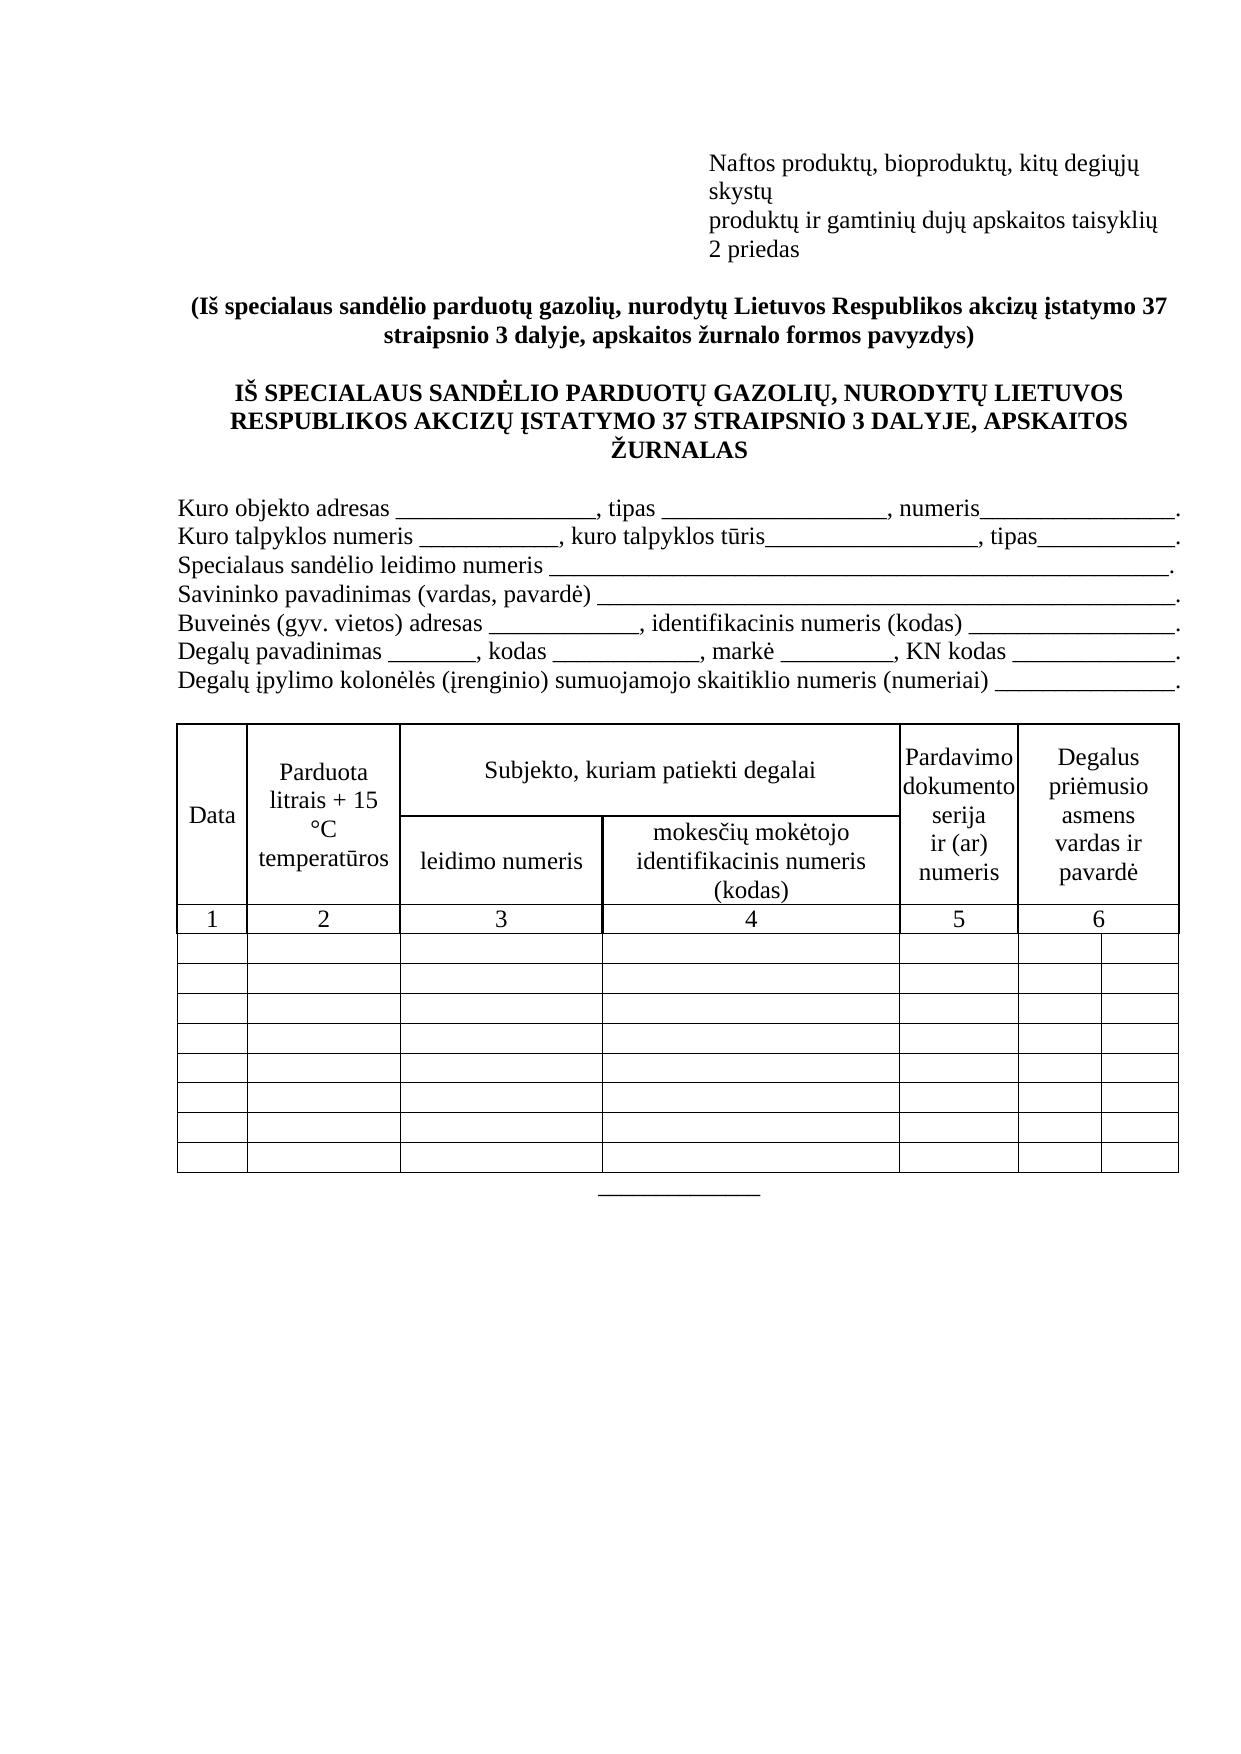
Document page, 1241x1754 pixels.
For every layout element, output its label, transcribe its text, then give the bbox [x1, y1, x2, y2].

table_cell 4 [604, 905, 899, 933]
table_cell [1102, 1024, 1178, 1052]
table_cell [401, 964, 602, 993]
table_header Pardavimo dokumento serija ir (ar) numeris [901, 725, 1017, 903]
table_cell [1019, 1143, 1101, 1172]
text produktų ir gamtinių dujų apskaitos taisyklių [709, 205, 1181, 234]
table_cell 1 [178, 905, 246, 933]
table_cell [900, 964, 1018, 993]
table_header Subjekto, kuriam patiekti degalai [401, 725, 899, 815]
table_cell [900, 1143, 1018, 1172]
text IŠ SPECIALAUS SANDĖLIO PARDUOTŲ GAZOLIŲ, NURODYTŲ LIETUVOS RESPUBLIKOS AKCIZŲ ĮSTATYMO 37 STRAIPSNIO 3 DALYJE, APSKAITOS ŽURNALAS [177, 378, 1181, 464]
table_cell [603, 1113, 899, 1142]
table_cell 5 [901, 905, 1017, 933]
table_cell [603, 994, 899, 1023]
table_cell [401, 1113, 602, 1142]
table_cell [1102, 934, 1178, 963]
text Specialaus sandėlio leidimo numeris . [177, 550, 1181, 579]
table_cell [603, 964, 899, 993]
table_header Data [178, 725, 246, 903]
table_cell [900, 934, 1018, 963]
table_cell [900, 1024, 1018, 1052]
table_cell [178, 994, 247, 1023]
table_cell [1019, 1054, 1101, 1082]
text Naftos produktų, bioproduktų, kitų degiųjų skystų [709, 148, 1181, 205]
table_cell [401, 1143, 602, 1172]
text ______________ [177, 1173, 1181, 1197]
text Kuro talpyklos numeris , kuro talpyklos tūris_________________, tipas___________. [177, 521, 1181, 550]
table_cell [248, 1024, 400, 1052]
text Savininko pavadinimas (vardas, pavardė) . [177, 579, 1181, 608]
table_cell [248, 934, 400, 963]
table_cell [603, 1083, 899, 1112]
text Degalų įpylimo kolonėlės (įrenginio) sumuojamojo skaitiklio numeris (numeriai) . [177, 665, 1181, 694]
table_cell [900, 1083, 1018, 1112]
table_cell [248, 1083, 400, 1112]
table_cell [1019, 964, 1101, 993]
table_cell [603, 1024, 899, 1052]
table_cell [1102, 1054, 1178, 1082]
table_cell leidimo numeris [401, 817, 601, 903]
text Buveinės (gyv. vietos) adresas ____________, identifikacinis numeris (kodas) . [177, 608, 1181, 636]
table_cell [248, 1143, 400, 1172]
table_cell [1019, 934, 1101, 963]
text (Iš specialaus sandėlio parduotų gazolių, nurodytų Lietuvos Respublikos akcizų įstatymo 37 straipsnio 3 dalyje, apskaitos žurnalo formos pavyzdys) [177, 291, 1181, 349]
table_cell [1102, 1083, 1178, 1112]
table_cell 6 [1019, 905, 1178, 933]
table_cell 2 [248, 905, 399, 933]
table_cell [603, 1143, 899, 1172]
table_cell [603, 1054, 899, 1082]
table_cell [178, 964, 247, 993]
table_cell [248, 994, 400, 1023]
text Degalų pavadinimas _______, kodas , markė _________, KN kodas _____________. [177, 636, 1181, 665]
table_cell [401, 934, 602, 963]
table_cell [1102, 1113, 1178, 1142]
table_cell mokesčių mokėtojo identifikacinis numeris (kodas) [604, 817, 899, 903]
table_cell [900, 994, 1018, 1023]
table_cell [1019, 1024, 1101, 1052]
text 2 priedas [709, 234, 1181, 263]
table_cell [178, 1113, 247, 1142]
table_cell [178, 1083, 247, 1112]
table_cell [178, 1143, 247, 1172]
table_cell [1102, 964, 1178, 993]
table_cell [1102, 1143, 1178, 1172]
table_cell [603, 934, 899, 963]
text Kuro objekto adresas ________________, tipas __________________, numeris . [177, 493, 1181, 521]
table_cell 3 [401, 905, 601, 933]
table_cell [178, 934, 247, 963]
table_cell [401, 1024, 602, 1052]
table_header Degalus priėmusio asmens vardas ir pavardė [1019, 725, 1178, 903]
table_cell [401, 1054, 602, 1082]
table_cell [1019, 994, 1101, 1023]
table_cell [1019, 1113, 1101, 1142]
table_header Parduota litrais + 15 °C temperatūros [248, 725, 399, 903]
table_cell [248, 1113, 400, 1142]
table_cell [401, 994, 602, 1023]
table_cell [178, 1024, 247, 1052]
table_cell [248, 1054, 400, 1082]
table_cell [1019, 1083, 1101, 1112]
table_cell [178, 1054, 247, 1082]
table_cell [401, 1083, 602, 1112]
table_cell [900, 1054, 1018, 1082]
table_cell [1102, 994, 1178, 1023]
table_cell [248, 964, 400, 993]
table_cell [900, 1113, 1018, 1142]
